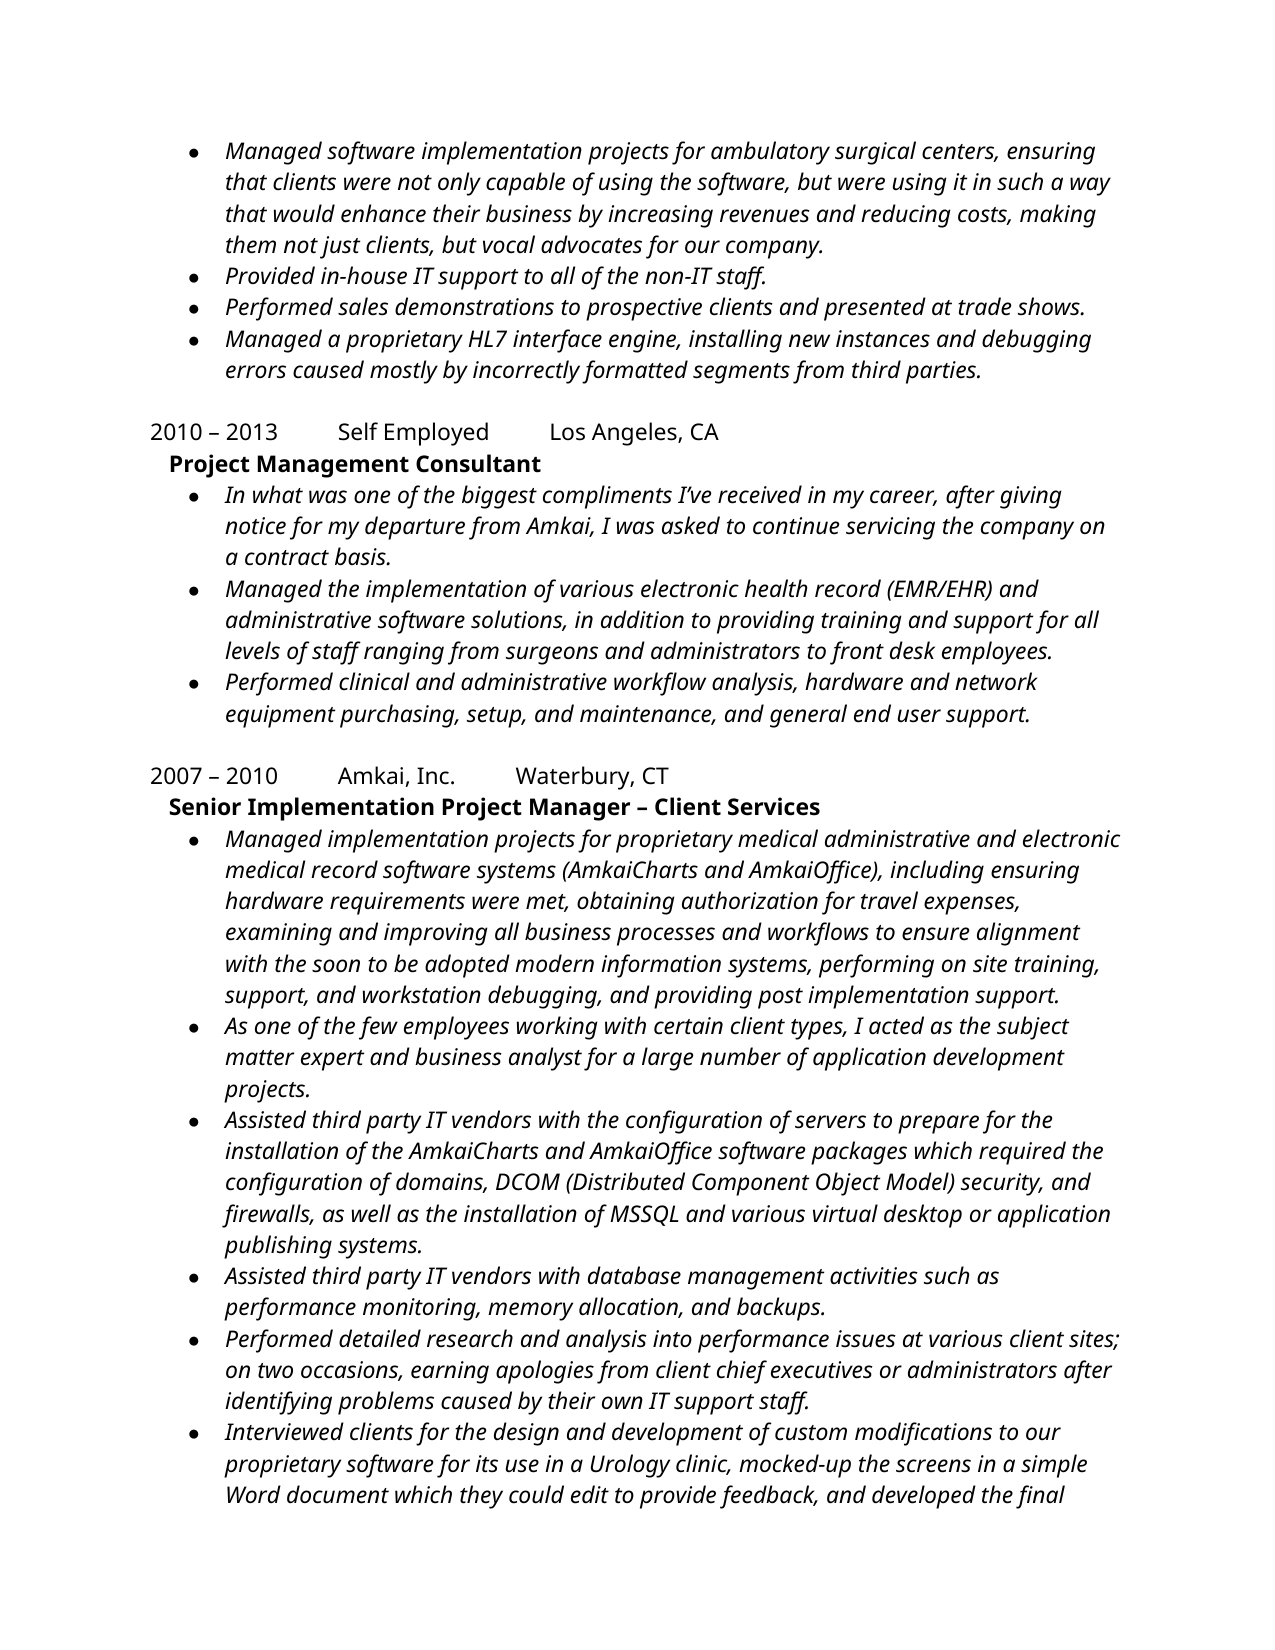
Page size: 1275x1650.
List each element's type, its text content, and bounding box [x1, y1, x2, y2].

list Managed implementation projects for proprietary medical administrative and electronic medical record software systems (AmkaiCharts and AmkaiOffice), including ensuring hardware requirements were met, obtaining authorization for travel expenses, examining and improving all business processes and workflows to ensure alignment with the soon to be adopted modern information systems, performing on site training, support, and workstation debugging, and providing post implementation support. [187, 822, 1125, 1010]
text 2007 – 2010 Amkai, Inc. Waterbury, CT [150, 760, 1125, 791]
text 2010 – 2013 Self Employed Los Angeles, CA [150, 416, 1125, 447]
text Project Management Consultant [169, 447, 1125, 479]
list Managed software implementation projects for ambulatory surgical centers, ensuring that clients were not only capable of using the software, but were using it in such a way that would enhance their business by increasing revenues and reducing costs, making them not just clients, but vocal advocates for our company. [187, 135, 1125, 260]
text Senior Implementation Project Manager – Client Services [169, 791, 1125, 822]
list Managed a proprietary HL7 interface engine, installing new instances and debugging errors caused mostly by incorrectly formatted segments from third parties. [187, 322, 1125, 385]
list Assisted third party IT vendors with the configuration of servers to prepare for the installation of the AmkaiCharts and AmkaiOffice software packages which required the configuration of domains, DCOM (Distributed Component Object Model) security, and firewalls, as well as the installation of MSSQL and various virtual desktop or application publishing systems. [187, 1104, 1125, 1260]
list Assisted third party IT vendors with database management activities such as performance monitoring, memory allocation, and backups. [187, 1260, 1125, 1322]
list Managed the implementation of various electronic health record (EMR/EHR) and administrative software solutions, in addition to providing training and support for all levels of staff ranging from surgeons and administrators to front desk employees. [187, 572, 1125, 666]
list As one of the few employees working with certain client types, I acted as the subject matter expert and business analyst for a large number of application development projects. [187, 1010, 1125, 1104]
list Provided in-house IT support to all of the non-IT staff. [187, 260, 1125, 291]
list Performed detailed research and analysis into performance issues at various client sites; on two occasions, earning apologies from client chief executives or administrators after identifying problems caused by their own IT support staff. [187, 1322, 1125, 1416]
list Performed sales demonstrations to prospective clients and presented at trade shows. [187, 291, 1125, 322]
list Interviewed clients for the design and development of custom modifications to our proprietary software for its use in a Urology clinic, mocked-up the screens in a simple Word document which they could edit to provide feedback, and developed the final [187, 1416, 1125, 1510]
list Performed clinical and administrative workflow analysis, hardware and network equipment purchasing, setup, and maintenance, and general end user support. [187, 666, 1125, 729]
list In what was one of the biggest compliments I’ve received in my career, after giving notice for my departure from Amkai, I was asked to continue servicing the company on a contract basis. [187, 479, 1125, 572]
